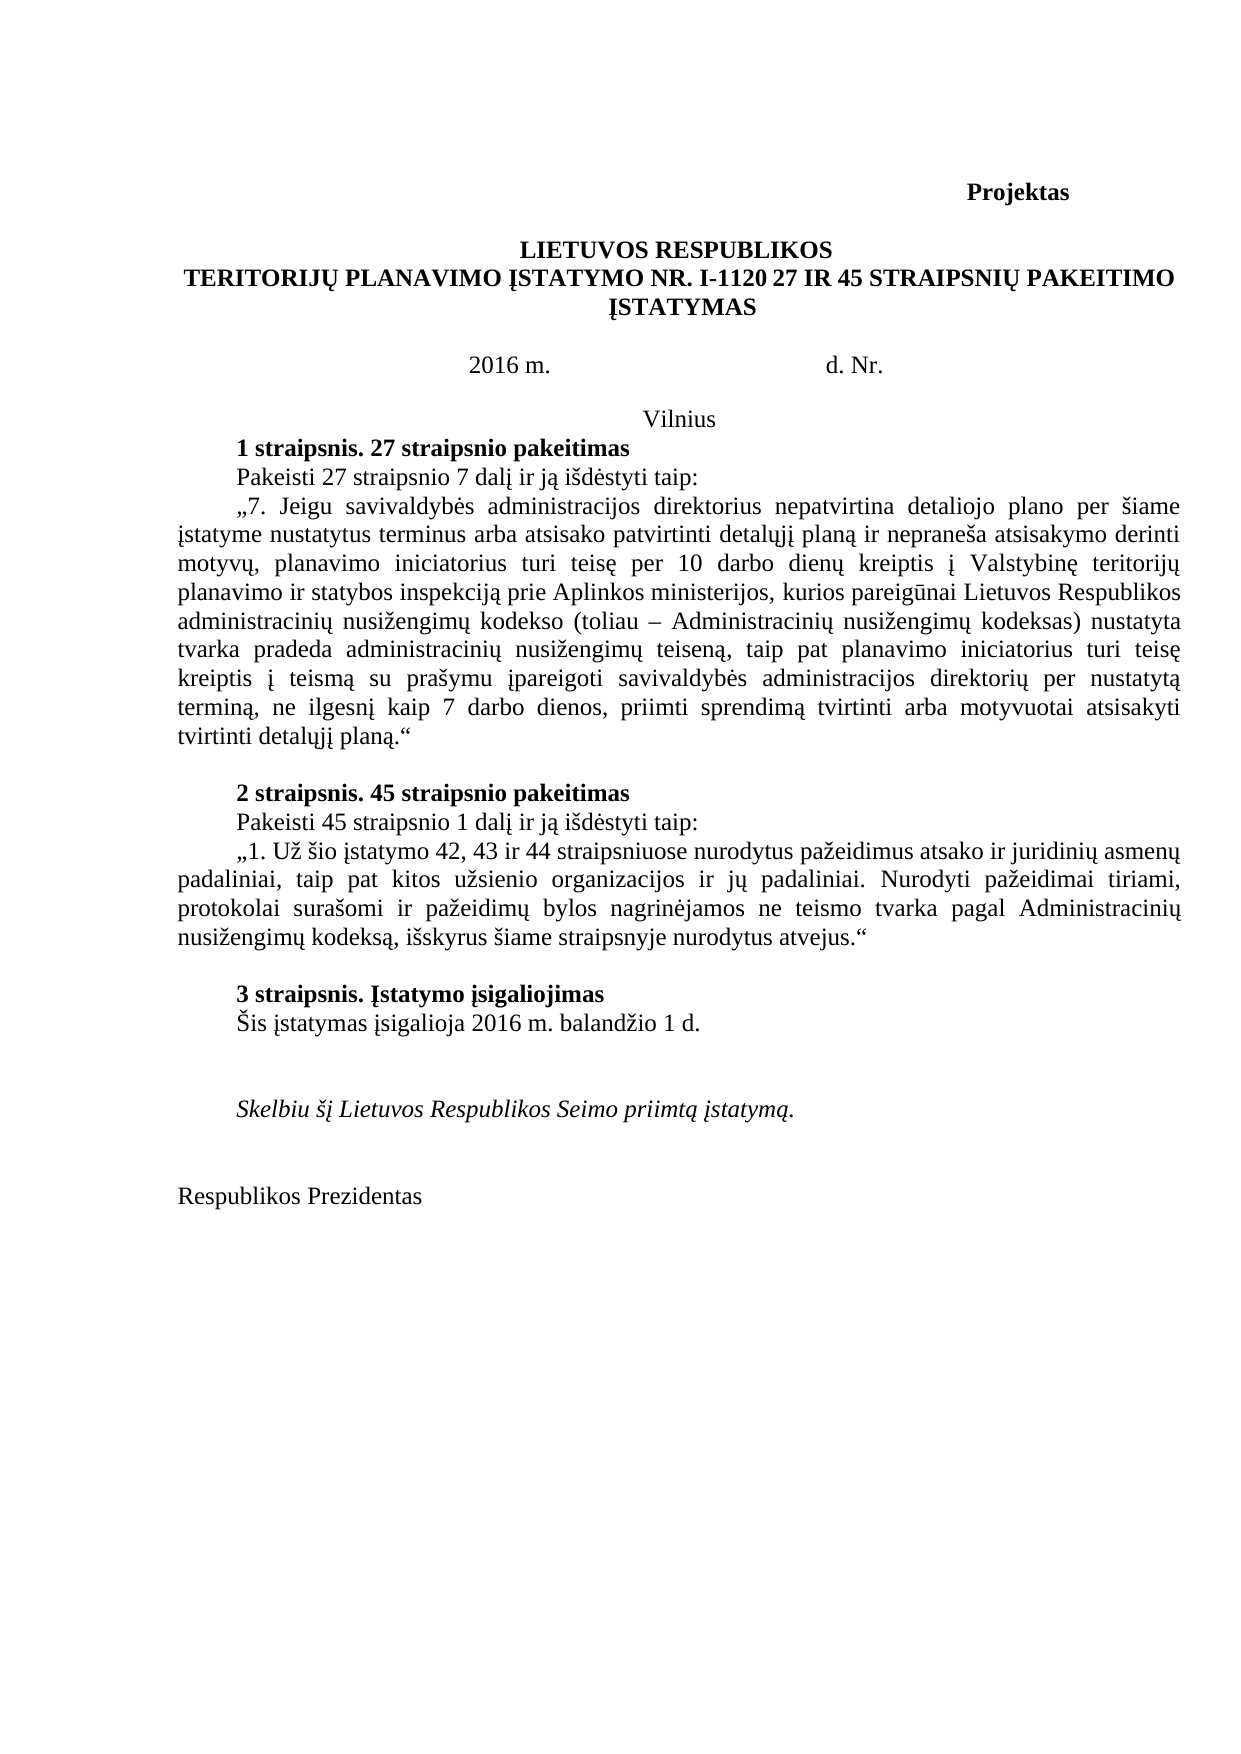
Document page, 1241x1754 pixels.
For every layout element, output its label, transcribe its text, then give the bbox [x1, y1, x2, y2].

text Respublikos Prezidentas [177, 1181, 1181, 1209]
text Šis įstatymas įsigalioja 2016 m. balandžio 1 d. [177, 1008, 1181, 1037]
text Pakeisti 45 straipsnio 1 dalį ir ją išdėstyti taip: [177, 807, 1181, 836]
text ĮSTATYMAS [177, 292, 1181, 321]
text Skelbiu šį Lietuvos Respublikos Seimo priimtą įstatymą. [177, 1094, 1181, 1123]
text „7. Jeigu savivaldybės administracijos direktorius nepatvirtina detaliojo plano per šiame įstatyme nustatytus terminus arba atsisako patvirtinti detalųjį planą ir nepraneša atsisakymo derinti motyvų, planavimo iniciatorius turi teisę per 10 darbo dienų kreiptis į Valstybinę teritorijų planavimo ir statybos inspekciją prie Aplinkos ministerijos, kurios pareigūnai Lietuvos Respublikos administracinių nusižengimų kodekso (toliau – Administracinių nusižengimų kodeksas) nustatyta tvarka pradeda administracinių nusižengimų teiseną, taip pat planavimo iniciatorius turi teisę kreiptis į teismą su prašymu įpareigoti savivaldybės administracijos direktorių per nustatytą terminą, ne ilgesnį kaip 7 darbo dienos, priimti sprendimą tvirtinti arba motyvuotai atsisakyti tvirtinti detalųjį planą.“ [177, 491, 1181, 749]
text LIETUVOS RESPUBLIKOS [177, 235, 1181, 263]
text TERITORIJŲ PLANAVIMO ĮSTATYMO NR. I-1120 27 IR 45 STRAIPSNIŲ PAKEITIMO [177, 263, 1181, 292]
text Vilnius [177, 404, 1181, 433]
text Pakeisti 27 straipsnio 7 dalį ir ją išdėstyti taip: [177, 462, 1181, 491]
text 2016 m. d. Nr. [177, 350, 1181, 379]
text 2 straipsnis. 45 straipsnio pakeitimas [177, 778, 1181, 807]
text „1. Už šio įstatymo 42, 43 ir 44 straipsniuose nurodytus pažeidimus atsako ir juridinių asmenų padaliniai, taip pat kitos užsienio organizacijos ir jų padaliniai. Nurodyti pažeidimai tiriami, protokolai surašomi ir pažeidimų bylos nagrinėjamos ne teismo tvarka pagal Administracinių nusižengimų kodeksą, išskyrus šiame straipsnyje nurodytus atvejus.“ [177, 836, 1181, 951]
text 3 straipsnis. Įstatymo įsigaliojimas [177, 979, 1181, 1008]
text Projektas [177, 177, 1181, 206]
text 1 straipsnis. 27 straipsnio pakeitimas [177, 433, 1181, 462]
